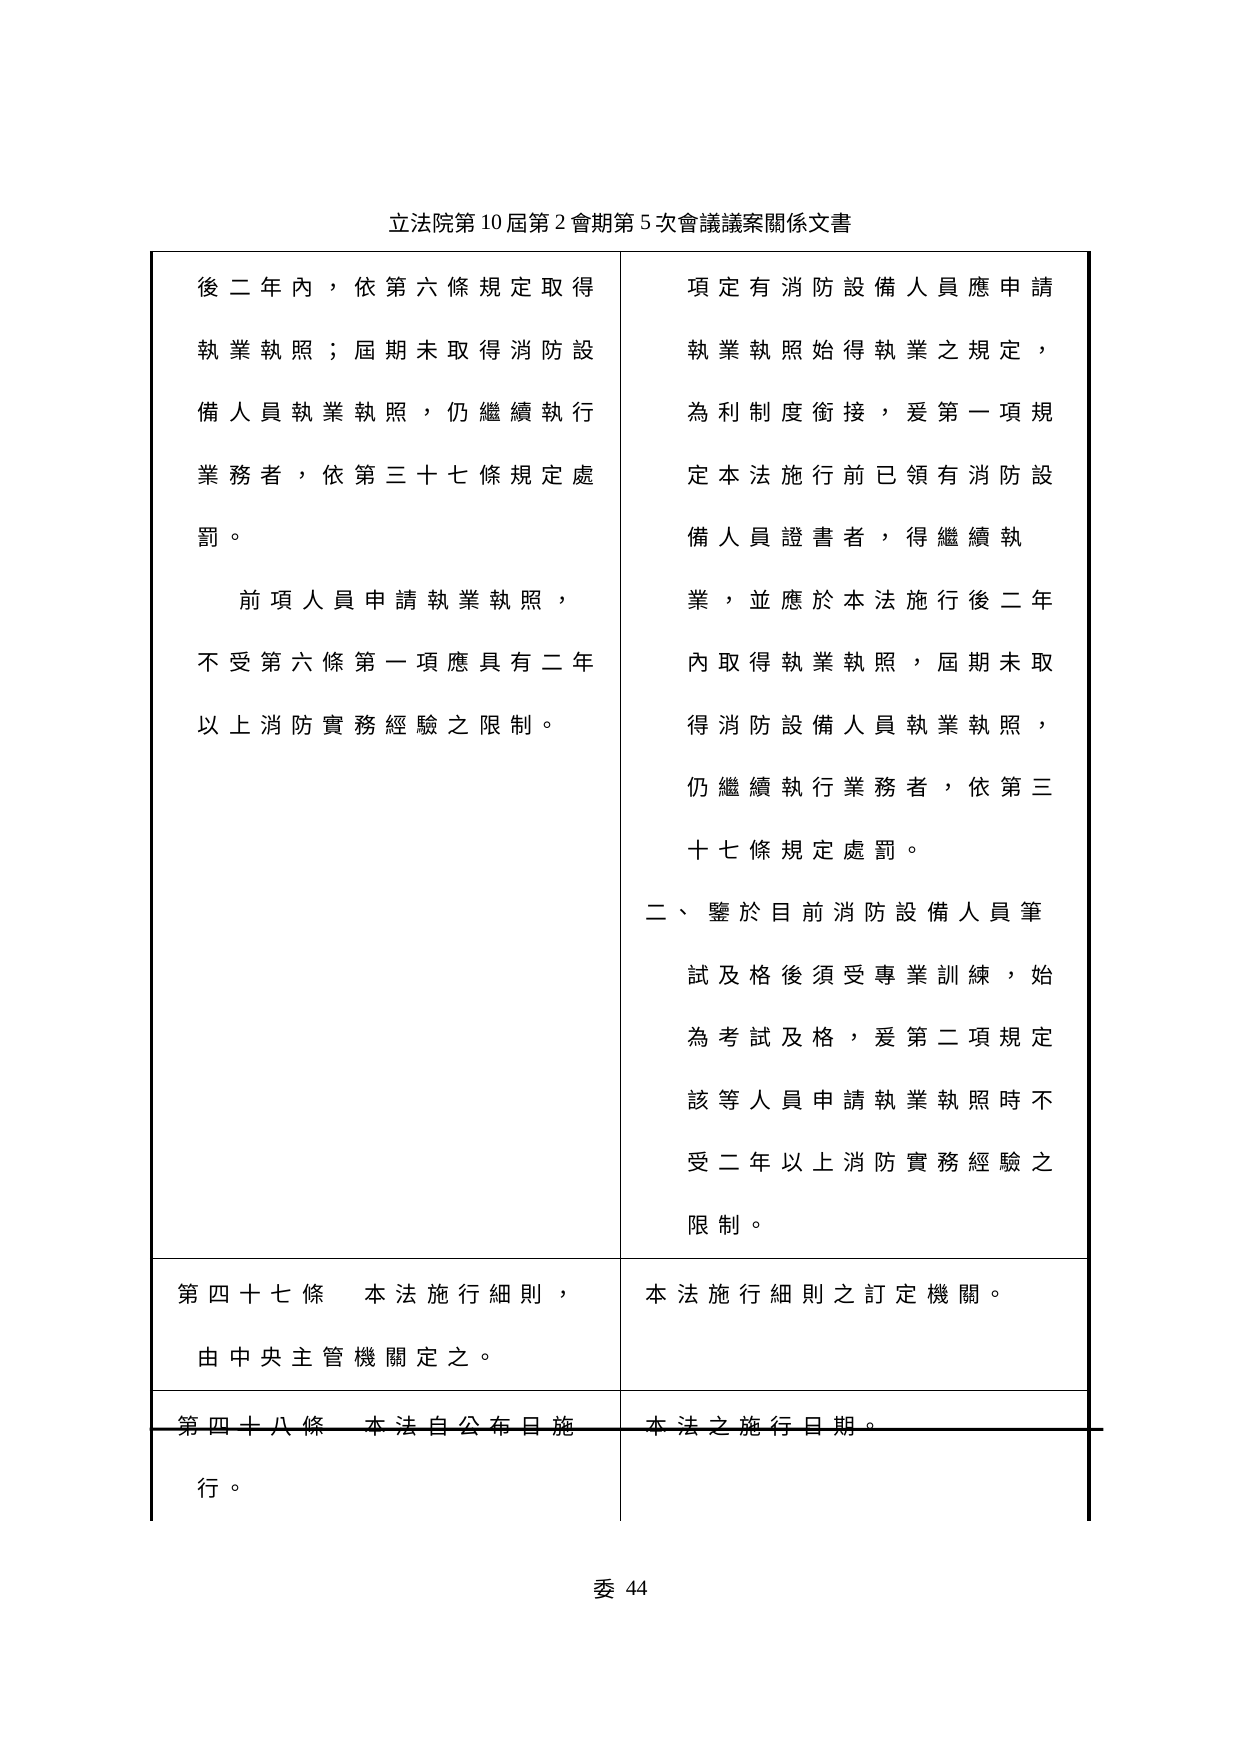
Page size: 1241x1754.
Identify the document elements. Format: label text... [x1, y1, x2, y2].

table_cell 後二年內，依第六條規定取得執業執照；屆期未取得消防設備人員執業執照，仍繼續執行業務者，依第三十七條規定處罰。 前項人員申請執業執照，不受第六條第一項應具有二年以上消防實務經驗之限制。 [153, 252, 620, 1258]
table_cell 本法施行細則之訂定機關。 [621, 1259, 1087, 1389]
table_cell 項定有消防設備人員應申請執業執照始得執業之規定，為利制度銜接，爰第一項規定本法施行前已領有消防設備人員證書者，得繼續執業，並應於本法施行後二年內取得執業執照，屆期未取得消防設備人員執業執照，仍繼續執行業務者，依第三十七條規定處罰。 二、鑒於目前消防設備人員筆試及格後須受專業訓練，始為考試及格，爰第二項規定該等人員申請執業執照時不受二年以上消防實務經驗之限制。 [621, 252, 1087, 1258]
table_cell 本法之施行日期。 [621, 1391, 1087, 1427]
table_cell 第四十七條 本法施行細則，由中央主管機關定之。 [153, 1259, 620, 1389]
table_cell 第四十八條 本法自公布日施行。 [153, 1391, 620, 1427]
table_cell 本法之施行日期。 [621, 1431, 1087, 1521]
table_cell 第四十八條 本法自公布日施行。 [153, 1431, 620, 1521]
